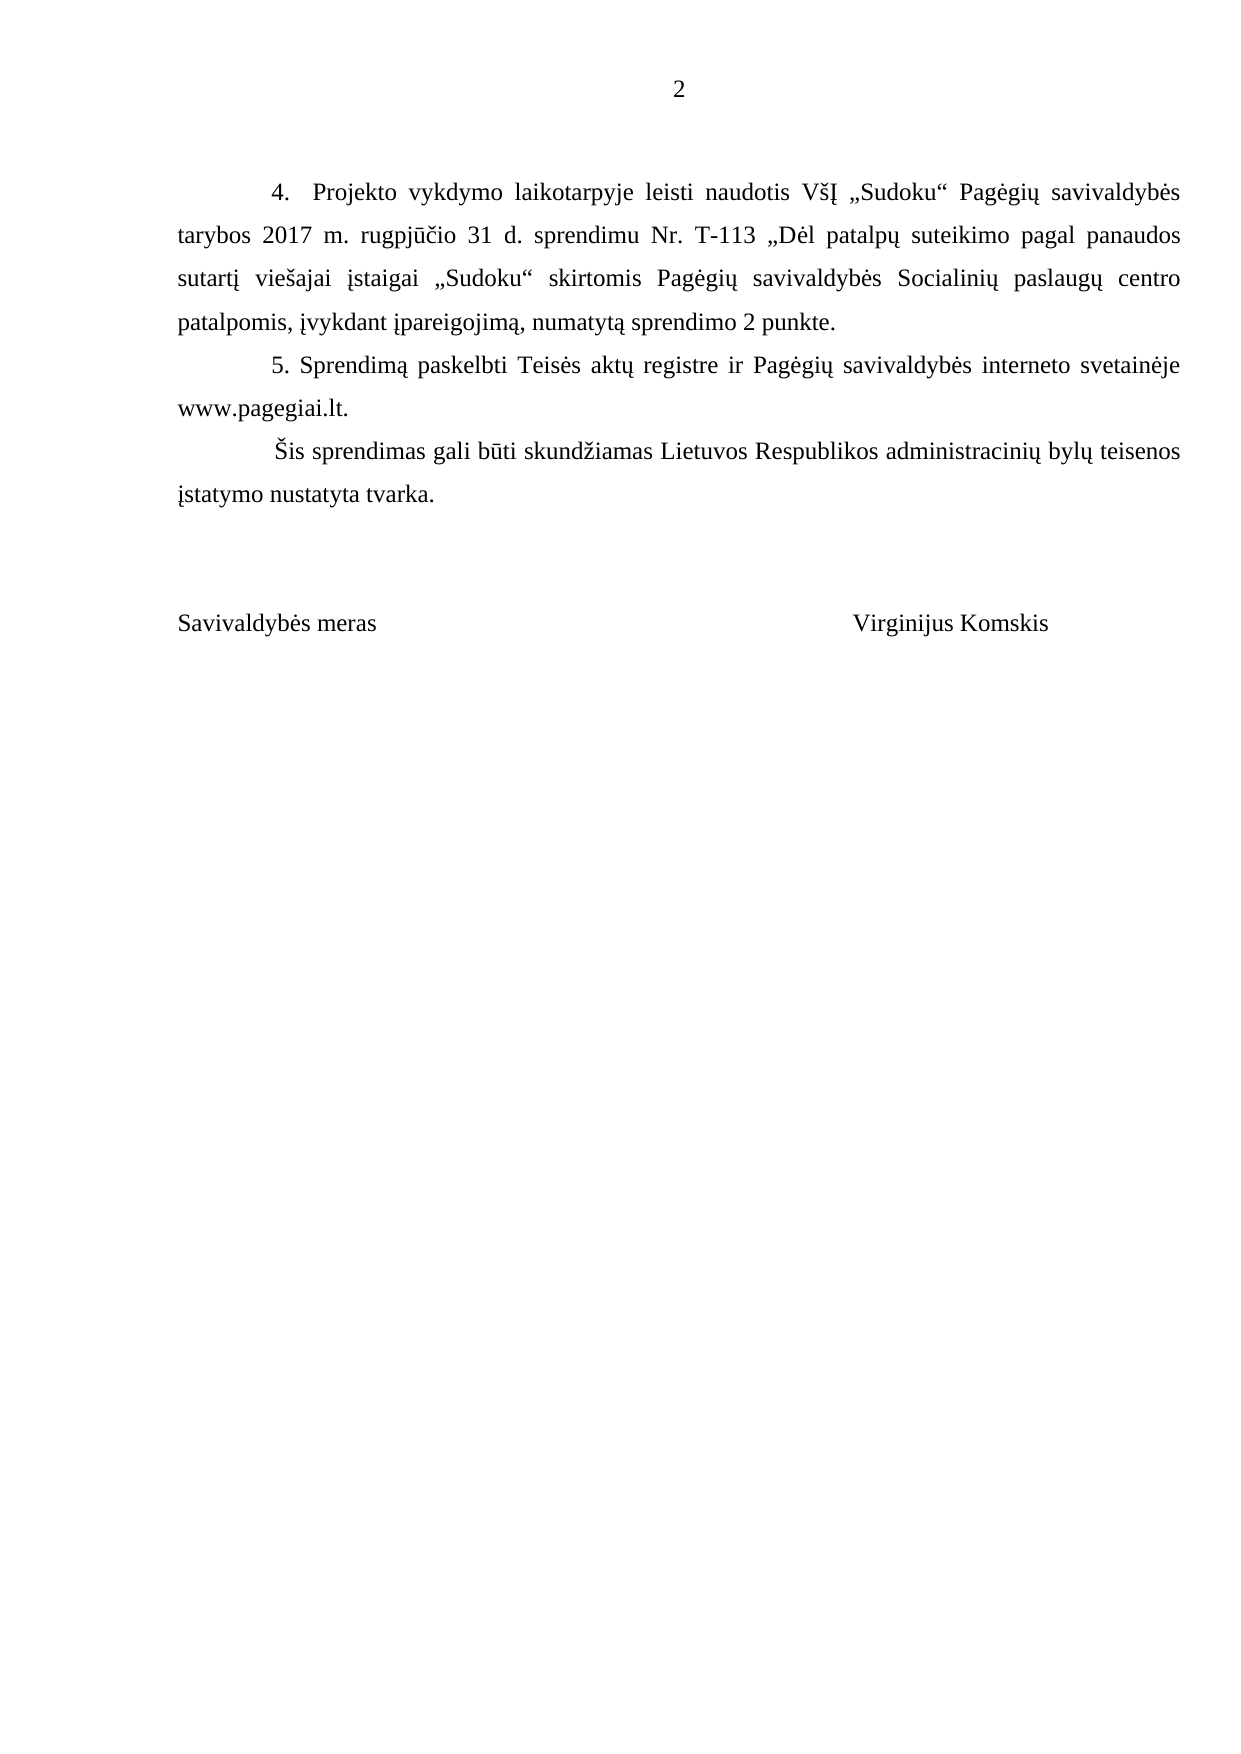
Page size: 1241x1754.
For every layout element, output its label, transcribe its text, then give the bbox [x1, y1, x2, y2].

text 4. Projekto vykdymo laikotarpyje leisti naudotis VšĮ „Sudoku“ Pagėgių savivaldybės tarybos 2017 m. rugpjūčio 31 d. sprendimu Nr. T-113 „Dėl patalpų suteikimo pagal panaudos sutartį viešajai įstaigai „Sudoku“ skirtomis Pagėgių savivaldybės Socialinių paslaugų centro patalpomis, įvykdant įpareigojimą, numatytą sprendimo 2 punkte. [177, 177, 1181, 335]
text 5. Sprendimą paskelbti Teisės aktų registre ir Pagėgių savivaldybės interneto svetainėje www.pagegiai.lt. [177, 350, 1181, 422]
text Šis sprendimas gali būti skundžiamas Lietuvos Respublikos administracinių bylų teisenos įstatymo nustatyta tvarka. [177, 436, 1181, 508]
text Savivaldybės meras Virginijus Komskis [177, 608, 1181, 637]
